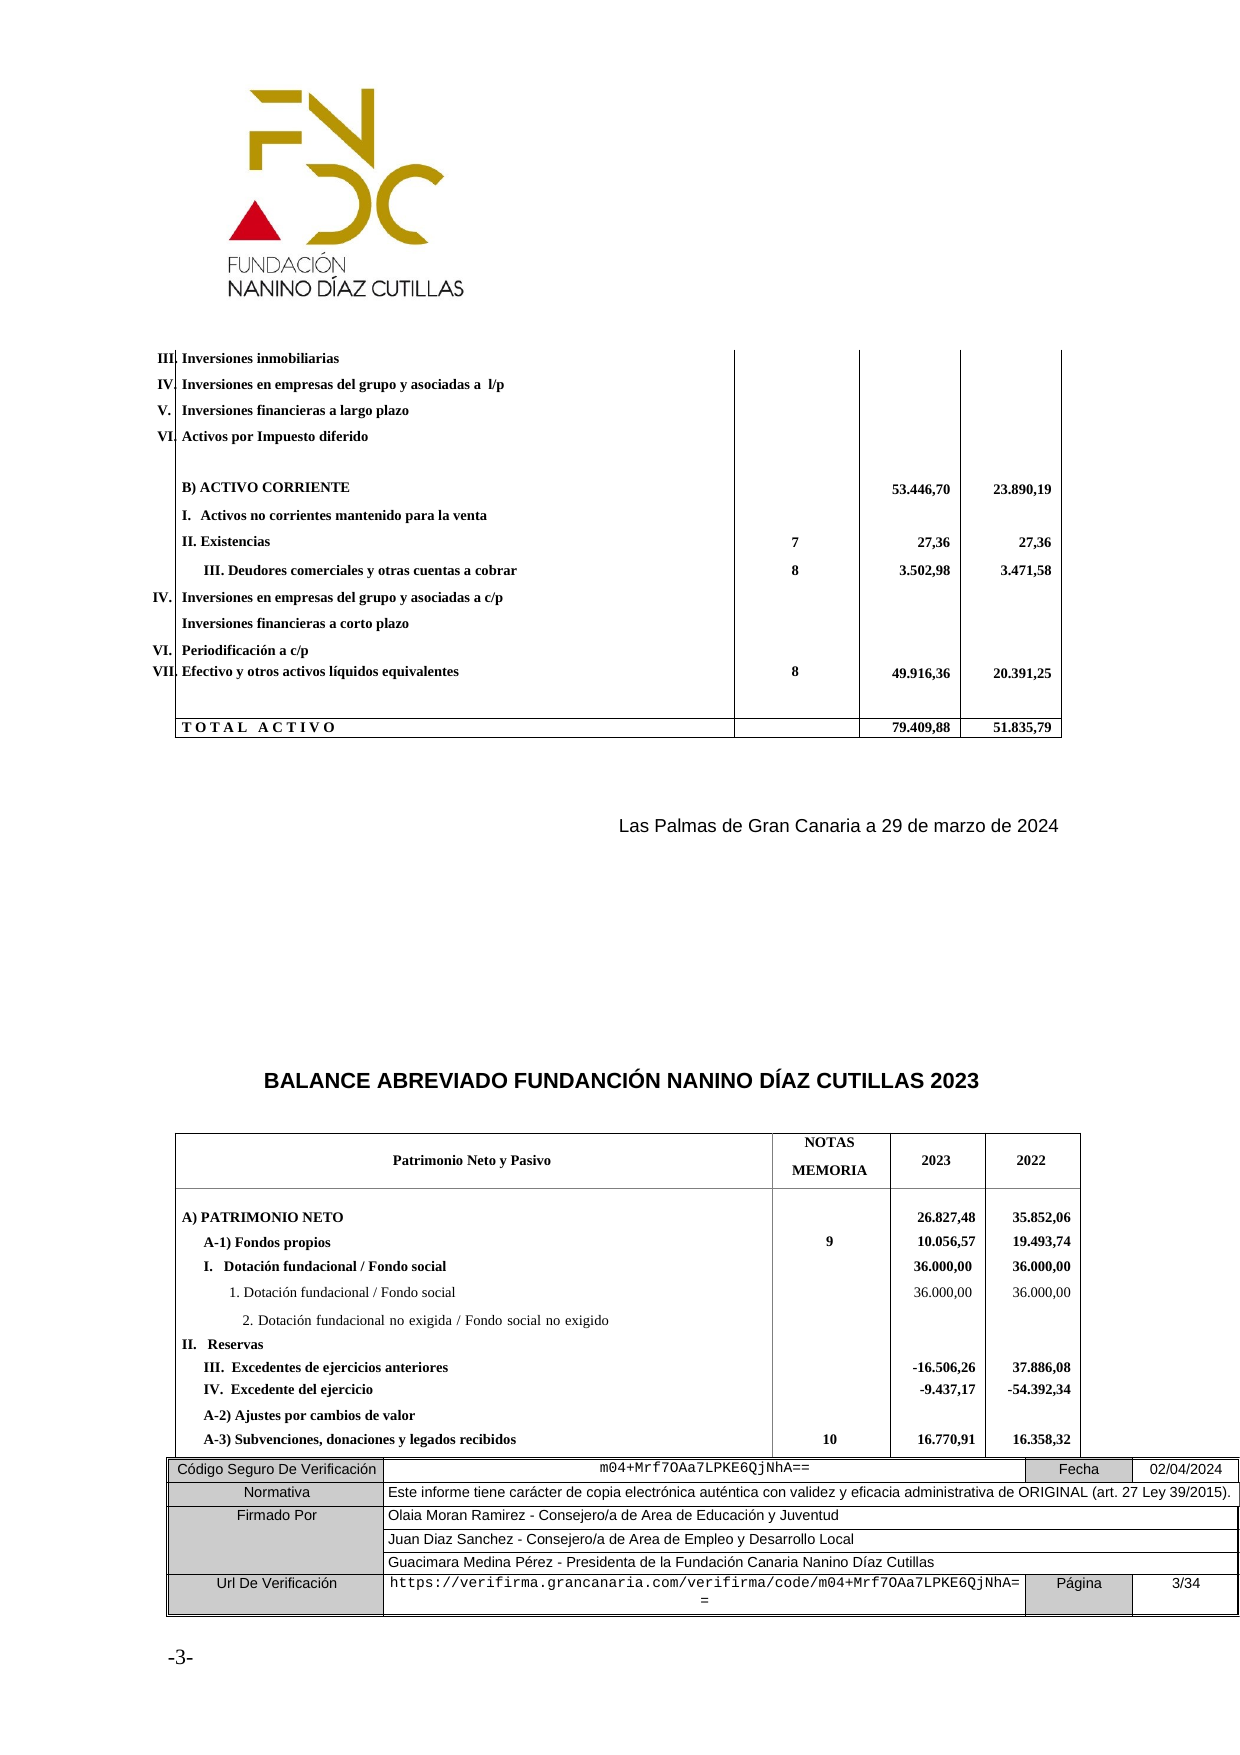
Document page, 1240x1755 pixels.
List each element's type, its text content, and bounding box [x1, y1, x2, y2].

table_cell Inversiones en empresas del grupo y asociadas a c/p Inversiones financieras a corto plazo Periodificación a c/p Efectivo y otros activos líquidos equivalentes [176, 589, 734, 718]
table_cell 36.000,00 [891, 1258, 985, 1284]
table_cell Activos no corrientes mantenido para la venta Existencias [176, 507, 734, 562]
table_cell 16.358,32 [986, 1407, 1080, 1457]
table_cell 8 [735, 589, 859, 718]
table_cell 26.827,48 10.056,57 [891, 1209, 985, 1258]
table_header 2023 [891, 1134, 985, 1188]
table_cell [176, 1189, 772, 1209]
table_header 2022 [986, 1134, 1080, 1188]
table_cell 3.502,98 [860, 562, 960, 589]
table_header NOTAS [773, 1134, 890, 1160]
table_cell A-2) Ajustes por cambios de valor A-3) Subvenciones, donaciones y legados recibidos [176, 1407, 772, 1457]
text Las Palmas de Gran Canaria a 29 de marzo de 2024 [168, 810, 1143, 838]
table_cell 23.890,19 27,36 [961, 350, 1061, 562]
table_cell 36.000,00 [891, 1284, 985, 1312]
table_cell A-1) Fondos propios [176, 1234, 772, 1258]
table_cell I. Dotación fundacional / Fondo social [176, 1258, 772, 1284]
table_cell [773, 1258, 890, 1284]
table_cell T O T A L A C T I V O [176, 719, 734, 737]
table_cell 7 [735, 350, 859, 562]
table_cell 51.835,79 [961, 719, 1061, 737]
table_cell 53.446,70 27,36 [860, 350, 960, 562]
table_cell 79.409,88 [860, 719, 960, 737]
table_cell [735, 719, 859, 737]
table_cell -16.506,26 [891, 1312, 985, 1381]
table_cell 2. Dotación fundacional no exigida / Fondo social no exigido II. Reservas III. Excedentes de ejercicios anteriores [176, 1312, 772, 1381]
table_cell -54.392,34 [986, 1381, 1080, 1407]
table_cell 8 [735, 562, 859, 589]
table_cell III. Deudores comerciales y otras cuentas a cobrar [176, 562, 734, 589]
table_cell 36.000,00 [986, 1258, 1080, 1284]
table_cell IV. Excedente del ejercicio [176, 1381, 772, 1407]
table_cell [773, 1312, 890, 1381]
table_cell [773, 1189, 890, 1209]
table_cell 20.391,25 [961, 589, 1061, 718]
table_header Patrimonio Neto y Pasivo [176, 1134, 772, 1188]
table_cell 16.770,91 [891, 1407, 985, 1457]
table_cell [773, 1381, 890, 1407]
table_cell [986, 1189, 1080, 1209]
table_cell A) PATRIMONIO NETO [176, 1209, 772, 1234]
table_cell 3.471,58 [961, 562, 1061, 589]
table_cell 49.916,36 [860, 589, 960, 718]
table_cell 1. Dotación fundacional / Fondo social [176, 1284, 772, 1312]
table_cell 36.000,00 [986, 1284, 1080, 1312]
table_cell B) ACTIVO CORRIENTE [176, 479, 734, 507]
table_cell MEMORIA [773, 1161, 890, 1188]
table_cell 9 [773, 1209, 890, 1258]
table_cell [891, 1189, 985, 1209]
table_cell [773, 1284, 890, 1312]
table_cell -9.437,17 [891, 1381, 985, 1407]
table_cell 10 [773, 1407, 890, 1457]
table_cell 37.886,08 [986, 1312, 1080, 1381]
table_cell Inversiones inmobiliarias Inversiones en empresas del grupo y asociadas a l/p Inversiones financieras a largo plazo Activos por Impuesto diferido [176, 350, 734, 479]
subtitle BALANCE ABREVIADO FUNDANCIÓN NANINO DÍAZ CUTILLAS 2023 [264, 1068, 1033, 1093]
table_cell 35.852,06 19.493,74 [986, 1209, 1080, 1258]
